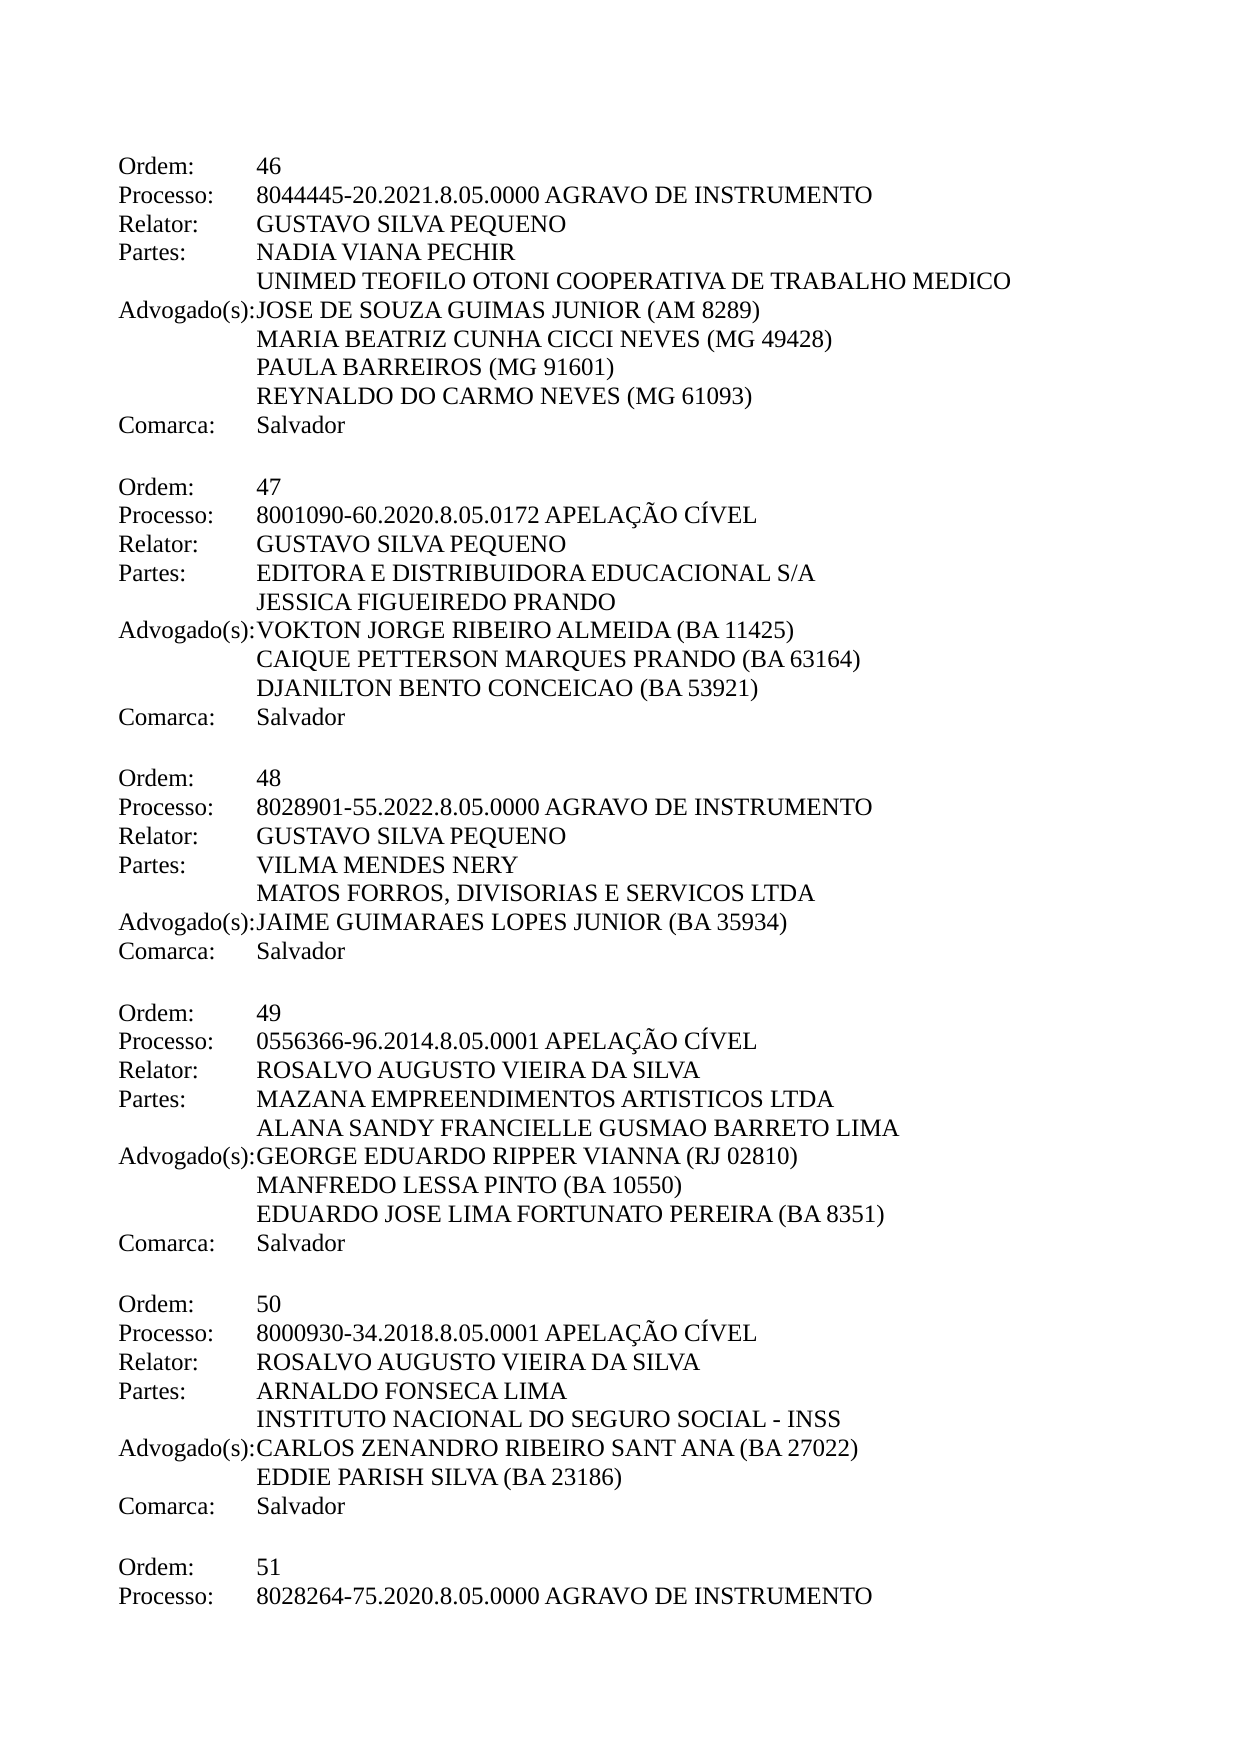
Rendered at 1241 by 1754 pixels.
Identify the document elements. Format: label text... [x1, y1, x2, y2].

table_cell Advogado(s): [118, 615, 256, 644]
table_header 49 [256, 998, 907, 1026]
table_cell Partes: [118, 850, 256, 878]
table_cell MANFREDO LESSA PINTO (BA 10550) [256, 1170, 907, 1199]
table_cell Processo: [118, 180, 256, 209]
table_cell [118, 1405, 256, 1433]
table_cell Salvador [256, 1491, 867, 1519]
table_cell VILMA MENDES NERY [256, 850, 877, 878]
table_header 47 [256, 472, 866, 500]
table_cell Partes: [118, 238, 256, 266]
table_cell [118, 381, 256, 410]
table_cell Comarca: [118, 1228, 256, 1256]
table_cell [118, 1462, 256, 1491]
table_cell EDUARDO JOSE LIMA FORTUNATO PEREIRA (BA 8351) [256, 1199, 907, 1228]
table_cell Relator: [118, 1055, 256, 1084]
table_cell NADIA VIANA PECHIR [256, 238, 1018, 266]
table_cell Advogado(s): [118, 295, 256, 324]
table_header Ordem: [118, 472, 256, 500]
table_cell Partes: [118, 1376, 256, 1404]
table_cell Processo: [118, 1318, 256, 1347]
table_cell Processo: [118, 792, 256, 821]
table_cell GUSTAVO SILVA PEQUENO [256, 821, 877, 850]
table_cell PAULA BARREIROS (MG 91601) [256, 353, 1018, 381]
table_cell Relator: [118, 821, 256, 850]
table_cell Processo: [118, 1026, 256, 1055]
table_cell Comarca: [118, 702, 256, 730]
table_cell ROSALVO AUGUSTO VIEIRA DA SILVA [256, 1347, 867, 1376]
table_cell 8000930-34.2018.8.05.0001 APELAÇÃO CÍVEL [256, 1318, 867, 1347]
table_cell Relator: [118, 209, 256, 237]
table_cell JOSE DE SOUZA GUIMAS JUNIOR (AM 8289) [256, 295, 1018, 324]
table_cell MATOS FORROS, DIVISORIAS E SERVICOS LTDA [256, 879, 877, 907]
table_cell Comarca: [118, 410, 256, 439]
table_cell REYNALDO DO CARMO NEVES (MG 61093) [256, 381, 1018, 410]
table_cell Relator: [118, 529, 256, 558]
table_cell 8001090-60.2020.8.05.0172 APELAÇÃO CÍVEL [256, 500, 866, 529]
table_cell VOKTON JORGE RIBEIRO ALMEIDA (BA 11425) [256, 615, 866, 644]
table_cell 0556366-96.2014.8.05.0001 APELAÇÃO CÍVEL [256, 1026, 907, 1055]
table_cell ALANA SANDY FRANCIELLE GUSMAO BARRETO LIMA [256, 1113, 907, 1141]
table_cell Partes: [118, 558, 256, 587]
table_cell Processo: [118, 1581, 256, 1610]
table_cell UNIMED TEOFILO OTONI COOPERATIVA DE TRABALHO MEDICO [256, 266, 1018, 295]
table_cell MAZANA EMPREENDIMENTOS ARTISTICOS LTDA [256, 1084, 907, 1113]
table_cell EDDIE PARISH SILVA (BA 23186) [256, 1462, 867, 1491]
table_cell EDITORA E DISTRIBUIDORA EDUCACIONAL S/A [256, 558, 866, 587]
table_cell [118, 324, 256, 352]
table_header 50 [256, 1290, 867, 1318]
table_cell JESSICA FIGUEIREDO PRANDO [256, 587, 866, 615]
table_header Ordem: [118, 998, 256, 1026]
table_cell Salvador [256, 702, 866, 730]
table_cell Advogado(s): [118, 1433, 256, 1462]
table_cell CARLOS ZENANDRO RIBEIRO SANT ANA (BA 27022) [256, 1433, 867, 1462]
table_cell [118, 1170, 256, 1199]
table_cell Advogado(s): [118, 1141, 256, 1170]
table_cell Salvador [256, 1228, 907, 1256]
table_cell GEORGE EDUARDO RIPPER VIANNA (RJ 02810) [256, 1141, 907, 1170]
table_cell GUSTAVO SILVA PEQUENO [256, 209, 1018, 237]
table_cell GUSTAVO SILVA PEQUENO [256, 529, 866, 558]
table_cell 8028901-55.2022.8.05.0000 AGRAVO DE INSTRUMENTO [256, 792, 877, 821]
table_cell [118, 1199, 256, 1228]
table_cell MARIA BEATRIZ CUNHA CICCI NEVES (MG 49428) [256, 324, 1018, 352]
table_cell [118, 266, 256, 295]
table_header Ordem: [118, 764, 256, 792]
table_header 46 [256, 151, 1018, 180]
table_cell JAIME GUIMARAES LOPES JUNIOR (BA 35934) [256, 907, 877, 936]
table_cell [118, 587, 256, 615]
table_cell [118, 1113, 256, 1141]
table_header Ordem: [118, 151, 256, 180]
table_header Ordem: [118, 1290, 256, 1318]
table_cell Salvador [256, 410, 1018, 439]
table_cell Advogado(s): [118, 907, 256, 936]
table_cell Partes: [118, 1084, 256, 1113]
table_cell 8044445-20.2021.8.05.0000 AGRAVO DE INSTRUMENTO [256, 180, 1018, 209]
table_cell CAIQUE PETTERSON MARQUES PRANDO (BA 63164) [256, 644, 866, 673]
table_cell [118, 644, 256, 673]
table_cell [118, 879, 256, 907]
table_cell ARNALDO FONSECA LIMA [256, 1376, 867, 1404]
table_cell Comarca: [118, 1491, 256, 1519]
table_header 48 [256, 764, 877, 792]
table_cell DJANILTON BENTO CONCEICAO (BA 53921) [256, 673, 866, 702]
table_cell [118, 353, 256, 381]
table_cell Salvador [256, 936, 877, 965]
table_cell 8028264-75.2020.8.05.0000 AGRAVO DE INSTRUMENTO [256, 1581, 877, 1610]
table_cell [118, 673, 256, 702]
table_cell INSTITUTO NACIONAL DO SEGURO SOCIAL - INSS [256, 1405, 867, 1433]
table_cell Relator: [118, 1347, 256, 1376]
table_cell ROSALVO AUGUSTO VIEIRA DA SILVA [256, 1055, 907, 1084]
table_cell Comarca: [118, 936, 256, 965]
table_header 51 [256, 1553, 877, 1581]
table_header Ordem: [118, 1553, 256, 1581]
table_cell Processo: [118, 500, 256, 529]
